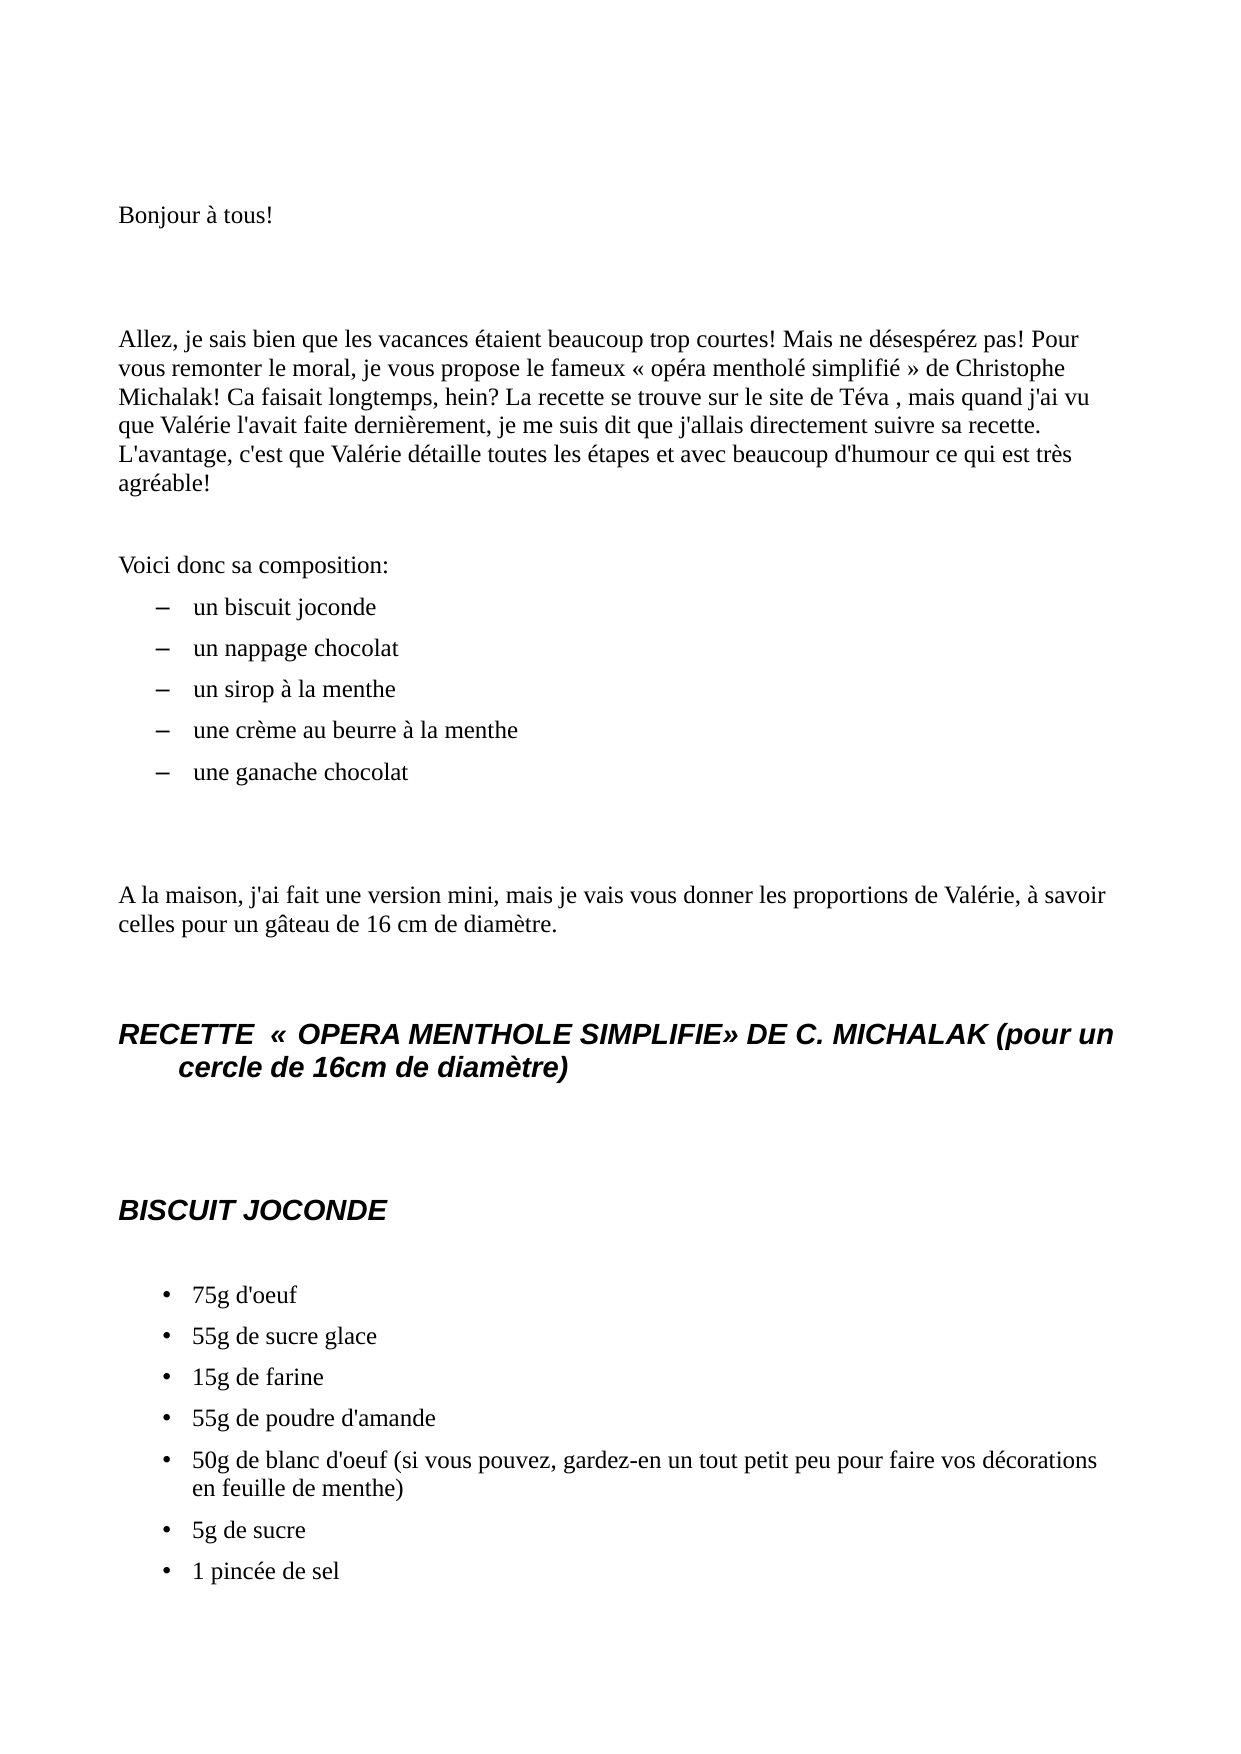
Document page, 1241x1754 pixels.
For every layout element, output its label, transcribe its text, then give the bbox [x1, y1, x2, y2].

list 55g de poudre d'amande [162, 1403, 1122, 1432]
list 15g de farine [162, 1362, 1122, 1391]
list 55g de sucre glace [162, 1321, 1122, 1350]
list un biscuit joconde [156, 592, 1122, 621]
text Allez, je sais bien que les vacances étaient beaucoup trop courtes! Mais ne désespérez pas! Pour vous remonter le moral, je vous propose le fameux « opéra mentholé simplifié » de Christophe Michalak! Ca faisait longtemps, hein? La recette se trouve sur le site de Téva , mais quand j'ai vu que Valérie l'avait faite dernièrement, je me suis dit que j'allais directement suivre sa recette. L'avantage, c'est que Valérie détaille toutes les étapes et avec beaucoup d'humour ce qui est très agréable! [118, 324, 1122, 497]
text Bonjour à tous! [118, 201, 1122, 229]
list 75g d'oeuf [162, 1280, 1122, 1308]
text Voici donc sa composition: [118, 551, 1122, 579]
list 1 pincée de sel [162, 1556, 1122, 1585]
subtitle BISCUIT JOCONDE [118, 1192, 1122, 1226]
list 50g de blanc d'oeuf (si vous pouvez, gardez-en un tout petit peu pour faire vos décorations en feuille de menthe) [162, 1445, 1122, 1502]
list 5g de sucre [162, 1515, 1122, 1543]
list un nappage chocolat [156, 633, 1122, 662]
list une ganache chocolat [156, 757, 1122, 786]
list une crème au beurre à la menthe [156, 716, 1122, 744]
list un sirop à la menthe [156, 674, 1122, 703]
text A la maison, j'ai fait une version mini, mais je vais vous donner les proportions de Valérie, à savoir celles pour un gâteau de 16 cm de diamètre. [118, 881, 1122, 938]
subtitle RECETTE « OPERA MENTHOLE SIMPLIFIE» DE C. MICHALAK (pour un cercle de 16cm de diamètre) [118, 1017, 1122, 1084]
